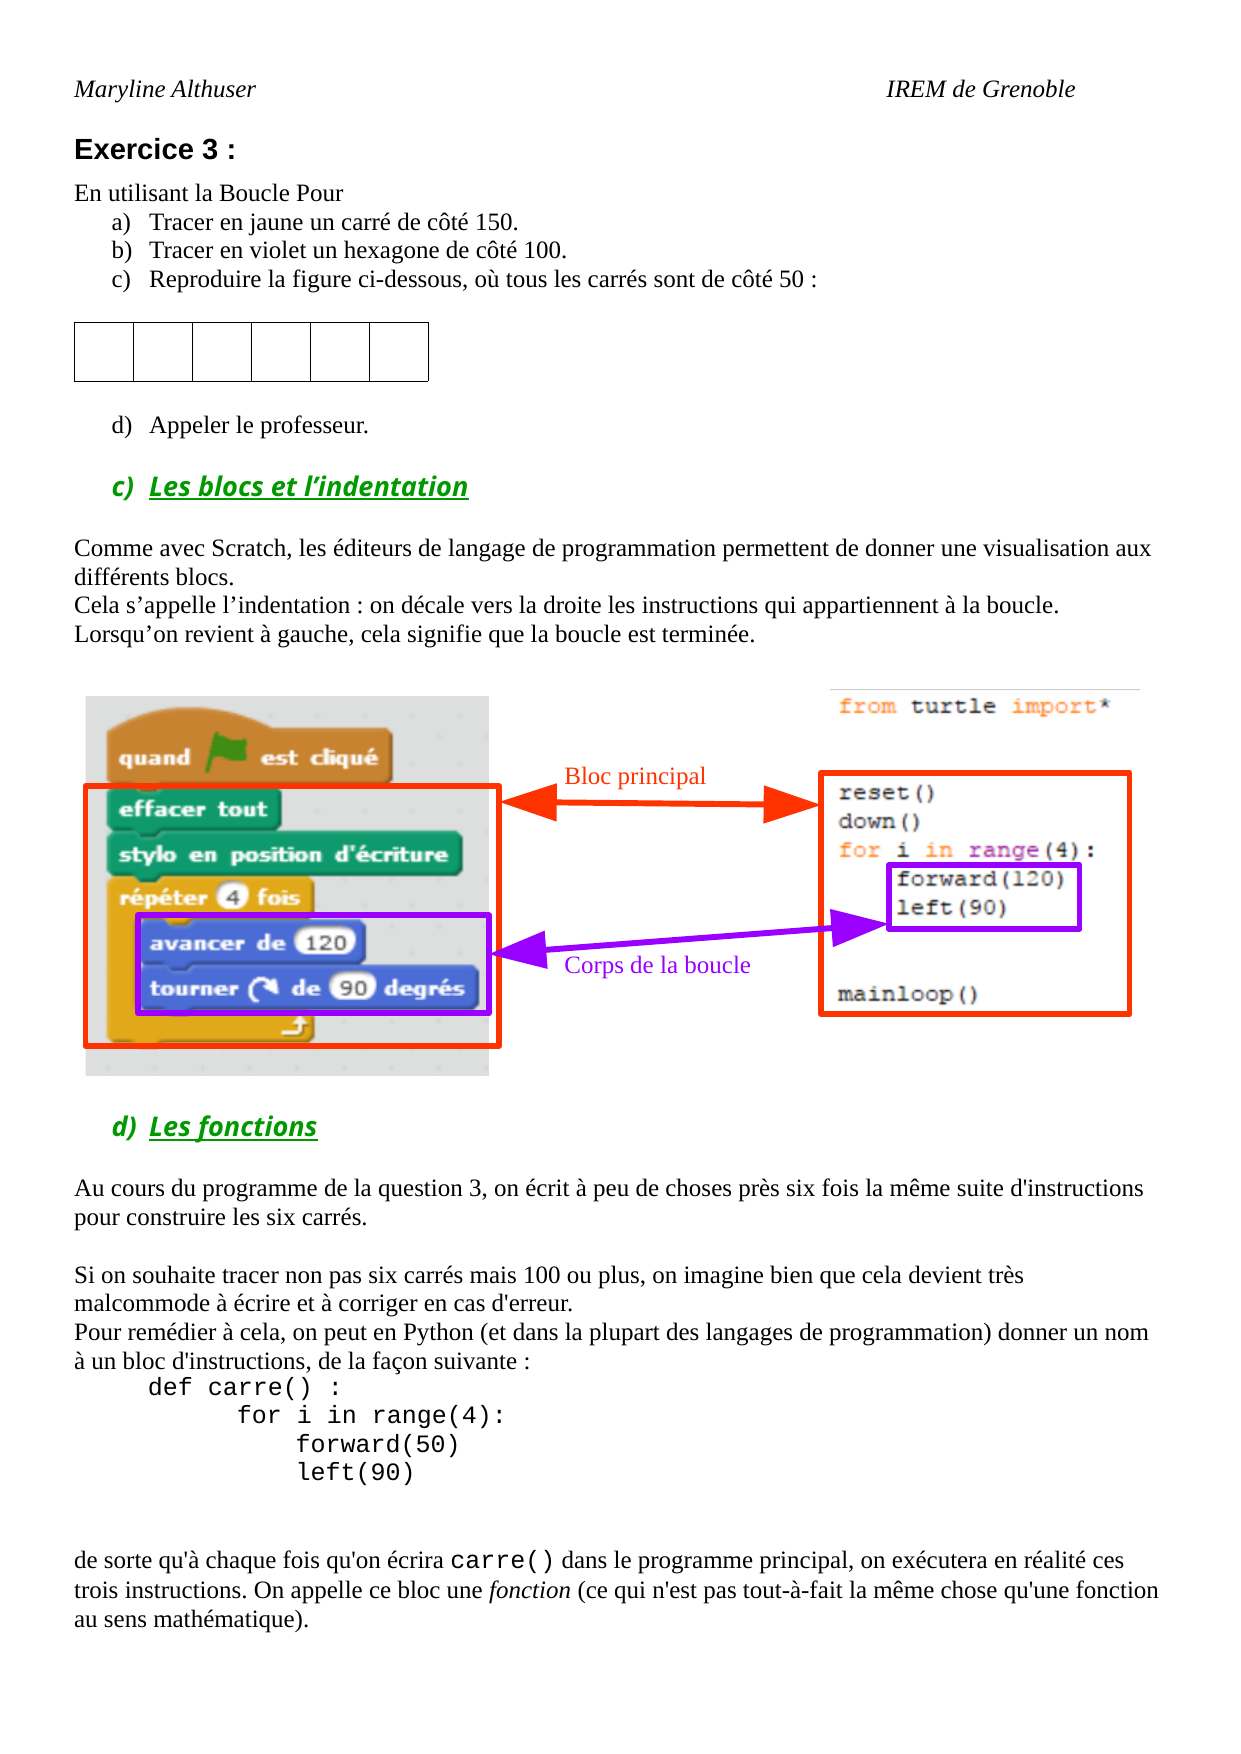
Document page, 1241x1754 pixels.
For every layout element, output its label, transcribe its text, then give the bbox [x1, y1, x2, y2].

picture [419, 1016, 489, 1043]
text left(90) [74, 1460, 1166, 1488]
picture [419, 1049, 489, 1076]
picture [830, 689, 1141, 1032]
list Les fonctions [111, 1108, 1166, 1145]
picture [830, 776, 1127, 1011]
text Si on souhaite tracer non pas six carrés mais 100 ou plus, on imagine bien que cela devient très malcommode à écrire et à corriger en cas d'erreur. [74, 1260, 1166, 1317]
table_header [252, 323, 310, 381]
picture [419, 789, 489, 912]
text forward(50) [74, 1431, 1166, 1460]
list Tracer en jaune un carré de côté 150. [111, 207, 1166, 236]
table_header [134, 323, 192, 381]
text Cela s’appelle l’indentation : on décale vers la droite les instructions qui appartiennent à la boucle. Lorsqu’on revient à gauche, cela signifie que la boucle est terminée. [74, 590, 1166, 648]
text def carre() : [74, 1375, 1166, 1403]
text Pour remédier à cela, on peut en Python (et dans la plupart des langages de programmation) donner un nom à un bloc d'instructions, de la façon suivante : [74, 1317, 1166, 1375]
text for i in range(4): [74, 1403, 1166, 1431]
list Appeler le professeur. [111, 410, 1166, 438]
list Tracer en violet un hexagone de côté 100. [111, 236, 1166, 264]
picture [419, 918, 486, 1010]
text Comme avec Scratch, les éditeurs de langage de programmation permettent de donner une visualisation aux différents blocs. [74, 533, 1166, 590]
picture [419, 696, 489, 783]
subtitle Exercice 3 : [74, 132, 1166, 166]
table_header [75, 323, 133, 381]
list Reproduire la figure ci-dessous, où tous les carrés sont de côté 50 : [111, 264, 1166, 293]
table_header [193, 323, 251, 381]
table_header [311, 323, 369, 381]
text En utilisant la Boucle Pour [74, 178, 1166, 207]
picture [892, 868, 1077, 926]
table_header [370, 323, 428, 381]
text Au cours du programme de la question 3, on écrit à peu de choses près six fois la même suite d'instructions pour construire les six carrés. [74, 1173, 1166, 1231]
text de sorte qu'à chaque fois qu'on écrira carre() dans le programme principal, on exécutera en réalité ces trois instructions. On appelle ce bloc une fonction (ce qui n'est pas tout-à-fait la même chose qu'une fonction au sens mathématique). [74, 1516, 1166, 1633]
list Les blocs et l’indentation [111, 467, 1166, 504]
